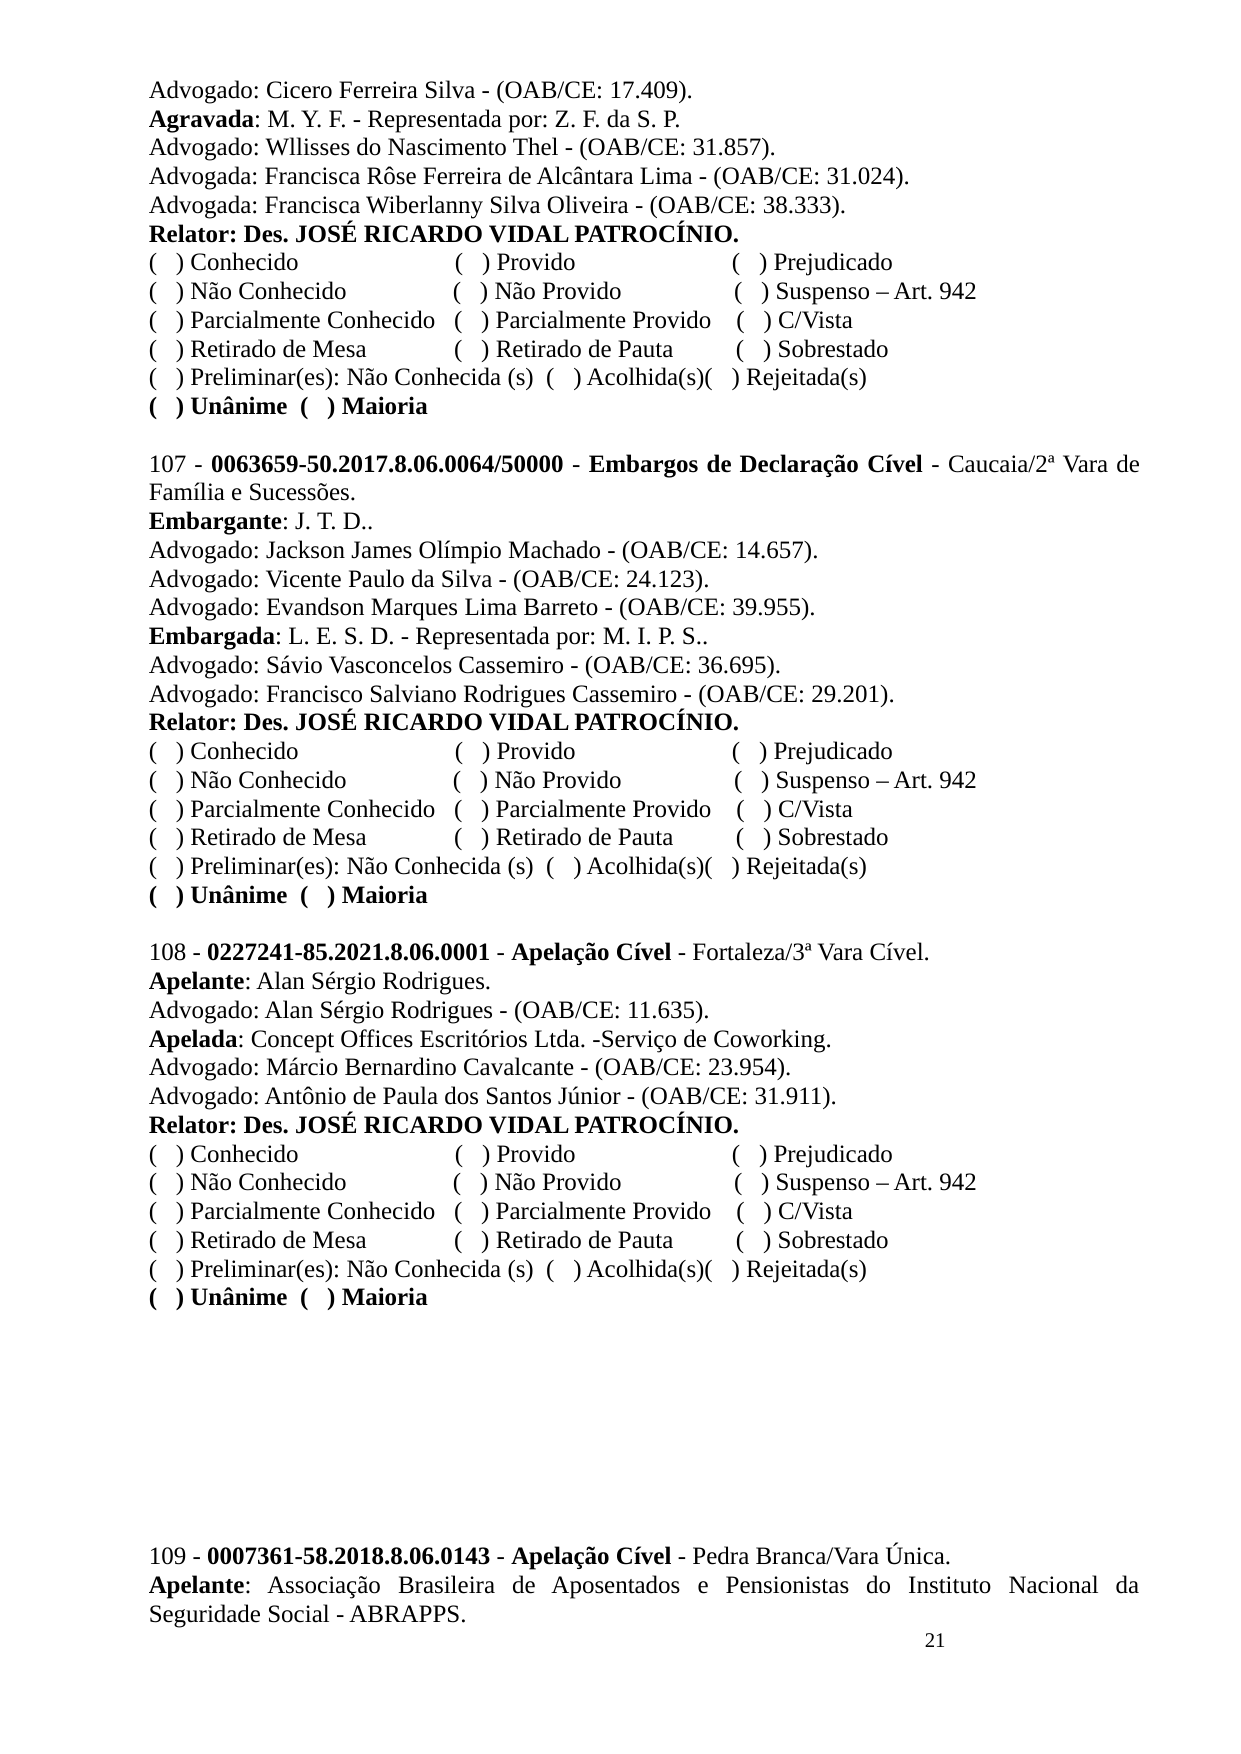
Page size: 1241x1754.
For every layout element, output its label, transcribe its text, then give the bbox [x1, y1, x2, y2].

text ( ) Preliminar(es): Não Conhecida (s) ( ) Acolhida(s)( ) Rejeitada(s) [148, 1254, 1158, 1282]
text 109 - 0007361-58.2018.8.06.0143 - Apelação Cível - Pedra Branca/Vara Única. [148, 1541, 1141, 1570]
text Advogada: Francisca Rôse Ferreira de Alcântara Lima - (OAB/CE: 31.024). [148, 161, 1141, 190]
text Relator: Des. JOSÉ RICARDO VIDAL PATROCÍNIO. [148, 1110, 1141, 1139]
text Advogado: Antônio de Paula dos Santos Júnior - (OAB/CE: 31.911). [148, 1081, 1141, 1110]
text 107 - 0063659-50.2017.8.06.0064/50000 - Embargos de Declaração Cível - Caucaia/2ª Vara de Família e Sucessões. [148, 449, 1141, 506]
text Apelante: Alan Sérgio Rodrigues. [148, 966, 1141, 995]
text ( ) Unânime ( ) Maioria [148, 880, 1158, 909]
text Advogado: Márcio Bernardino Cavalcante - (OAB/CE: 23.954). [148, 1052, 1141, 1081]
text Advogado: Wllisses do Nascimento Thel - (OAB/CE: 31.857). [148, 132, 1141, 161]
text ( ) Conhecido ( ) Provido ( ) Prejudicado [148, 1139, 1141, 1167]
text Relator: Des. JOSÉ RICARDO VIDAL PATROCÍNIO. [148, 219, 1141, 247]
text Agravada: M. Y. F. - Representada por: Z. F. da S. P. [148, 104, 1141, 132]
text ( ) Conhecido ( ) Provido ( ) Prejudicado [148, 736, 1141, 765]
text Advogado: Alan Sérgio Rodrigues - (OAB/CE: 11.635). [148, 995, 1141, 1024]
text ( ) Não Conhecido ( ) Não Provido ( ) Suspenso – Art. 942 [148, 1167, 1158, 1196]
text ( ) Parcialmente Conhecido ( ) Parcialmente Provido ( ) C/Vista [148, 794, 1158, 822]
text ( ) Não Conhecido ( ) Não Provido ( ) Suspenso – Art. 942 [148, 276, 1158, 305]
text Advogado: Francisco Salviano Rodrigues Cassemiro - (OAB/CE: 29.201). [148, 679, 1141, 707]
text ( ) Não Conhecido ( ) Não Provido ( ) Suspenso – Art. 942 [148, 765, 1158, 794]
text ( ) Unânime ( ) Maioria [148, 391, 1158, 420]
text Embargante: J. T. D.. [148, 506, 1141, 535]
text ( ) Unânime ( ) Maioria [148, 1282, 1158, 1311]
text Apelante: Associação Brasileira de Aposentados e Pensionistas do Instituto Nacional da Seguridade Social - ABRAPPS. [148, 1570, 1141, 1627]
text Advogado: Vicente Paulo da Silva - (OAB/CE: 24.123). [148, 564, 1141, 592]
text ( ) Parcialmente Conhecido ( ) Parcialmente Provido ( ) C/Vista [148, 305, 1158, 334]
text Advogado: Evandson Marques Lima Barreto - (OAB/CE: 39.955). [148, 592, 1141, 621]
text Relator: Des. JOSÉ RICARDO VIDAL PATROCÍNIO. [148, 707, 1141, 736]
text Advogada: Francisca Wiberlanny Silva Oliveira - (OAB/CE: 38.333). [148, 190, 1141, 219]
text ( ) Parcialmente Conhecido ( ) Parcialmente Provido ( ) C/Vista [148, 1196, 1158, 1225]
text ( ) Retirado de Mesa ( ) Retirado de Pauta ( ) Sobrestado [148, 1225, 1158, 1254]
text ( ) Preliminar(es): Não Conhecida (s) ( ) Acolhida(s)( ) Rejeitada(s) [148, 362, 1158, 391]
text Advogado: Cicero Ferreira Silva - (OAB/CE: 17.409). [148, 75, 1141, 104]
text ( ) Conhecido ( ) Provido ( ) Prejudicado [148, 247, 1141, 276]
text Apelada: Concept Offices Escritórios Ltda. -Serviço de Coworking. [148, 1024, 1141, 1052]
text ( ) Retirado de Mesa ( ) Retirado de Pauta ( ) Sobrestado [148, 822, 1158, 851]
text Advogado: Sávio Vasconcelos Cassemiro - (OAB/CE: 36.695). [148, 650, 1141, 679]
text Advogado: Jackson James Olímpio Machado - (OAB/CE: 14.657). [148, 535, 1141, 564]
text ( ) Preliminar(es): Não Conhecida (s) ( ) Acolhida(s)( ) Rejeitada(s) [148, 851, 1158, 880]
text Embargada: L. E. S. D. - Representada por: M. I. P. S.. [148, 621, 1141, 650]
text 108 - 0227241-85.2021.8.06.0001 - Apelação Cível - Fortaleza/3ª Vara Cível. [148, 937, 1141, 966]
text ( ) Retirado de Mesa ( ) Retirado de Pauta ( ) Sobrestado [148, 334, 1158, 362]
